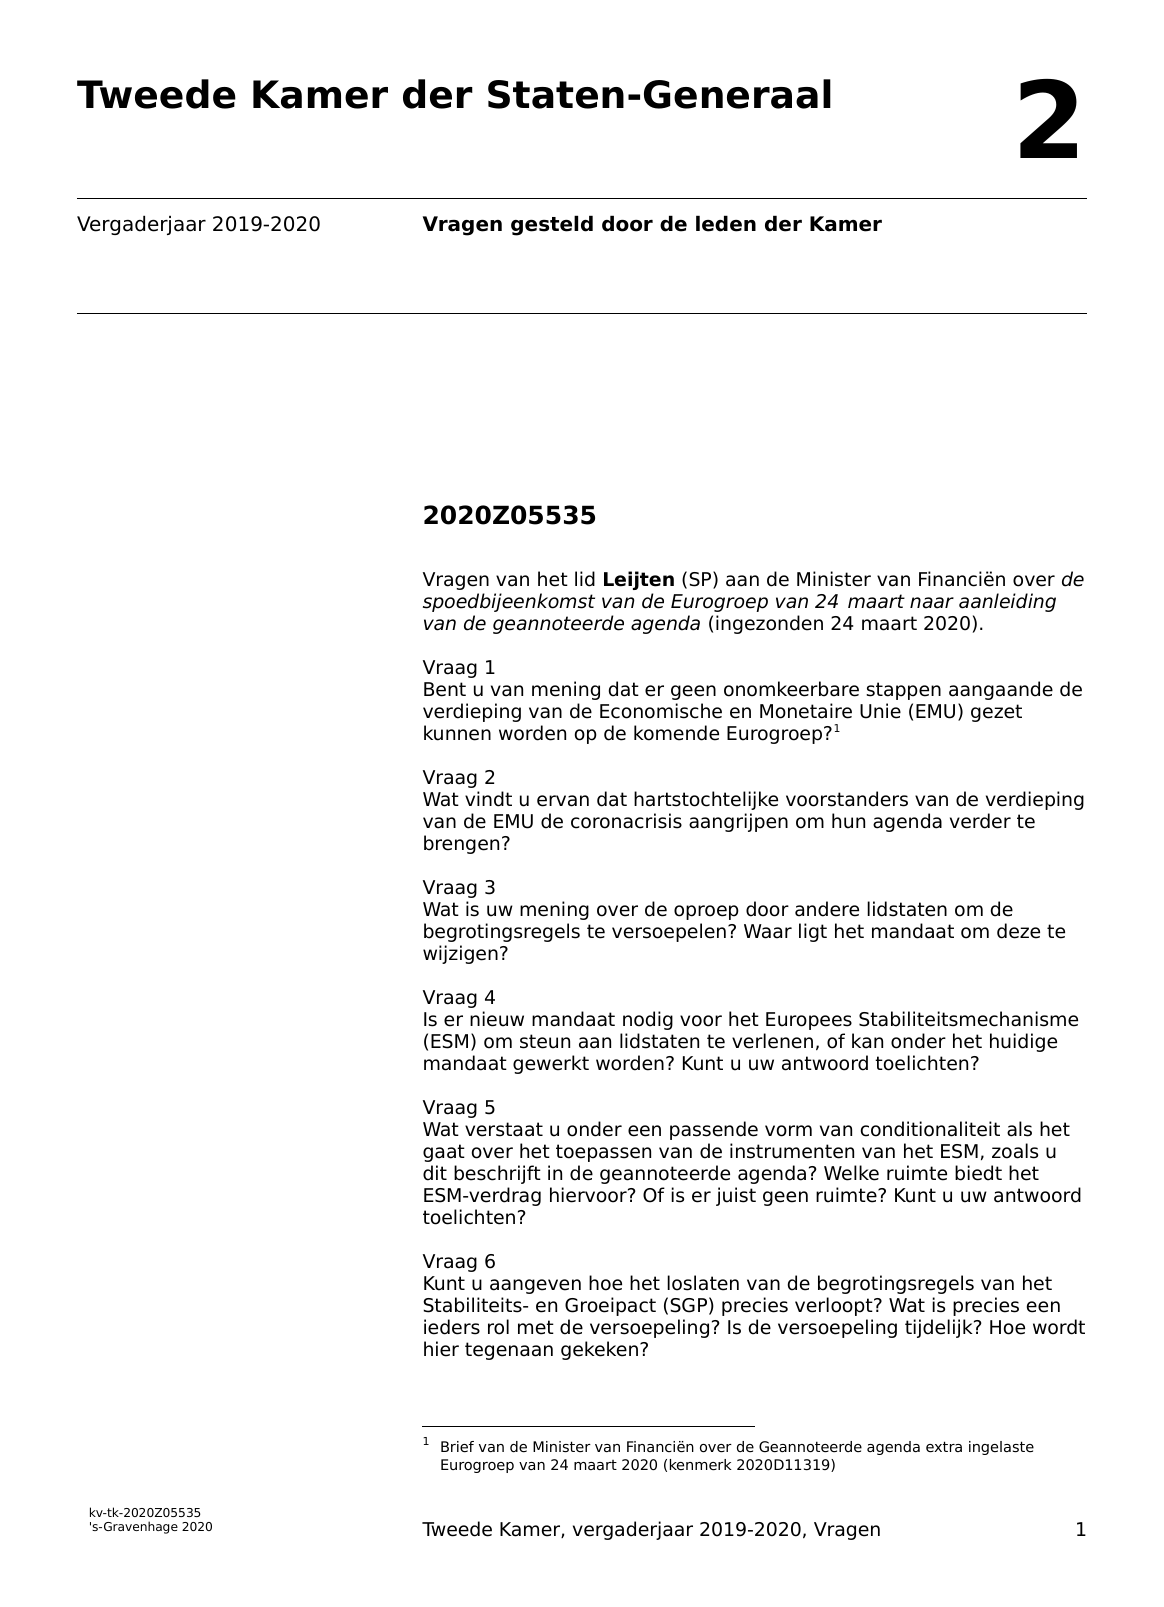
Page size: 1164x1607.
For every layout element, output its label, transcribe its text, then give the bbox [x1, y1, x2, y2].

text Wat vindt u ervan dat hartstochtelijke voorstanders van de verdieping van de EMU de coronacrisis aangrijpen om hun agenda verder te brengen? [422, 789, 1087, 855]
text Bent u van mening dat er geen onomkeerbare stappen aangaande de verdieping van de Economische en Monetaire Unie (EMU) gezet kunnen worden op de komende Eurogroep? [422, 679, 1087, 745]
text Kunt u aangeven hoe het loslaten van de begrotingsregels van het Stabiliteits- en Groeipact (SGP) precies verloopt? Wat is precies een ieders rol met de versoepeling? Is de versoepeling tijdelijk? Hoe wordt hier tegenaan gekeken? [422, 1273, 1087, 1361]
table_header Tweede Kamer der Staten-Generaal [77, 59, 886, 198]
text kv-tk-2020Z05535 [88, 1506, 323, 1520]
text Vraag 5 [422, 1097, 1087, 1119]
text 2020Z05535 [422, 501, 1087, 531]
text Vraag 4 [422, 987, 1087, 1009]
text Vraag 6 [422, 1251, 1087, 1273]
table_cell Vragen gesteld door de leden der Kamer [422, 199, 1087, 313]
text 's-Gravenhage 2020 [88, 1520, 323, 1534]
table_header 2 [886, 59, 1087, 198]
text Brief van de Minister van Financiën over de Geannoteerde agenda extra ingelaste Eurogroep van 24 maart 2020 (kenmerk 2020D11319) [422, 1435, 1087, 1474]
text Is er nieuw mandaat nodig voor het Europees Stabiliteitsmechanisme (ESM) om steun aan lidstaten te verlenen, of kan onder het huidige mandaat gewerkt worden? Kunt u uw antwoord toelichten? [422, 1009, 1087, 1075]
text Wat verstaat u onder een passende vorm van conditionaliteit als het gaat over het toepassen van de instrumenten van het ESM, zoals u dit beschrijft in de geannoteerde agenda? Welke ruimte biedt het ESM-verdrag hiervoor? Of is er juist geen ruimte? Kunt u uw antwoord toelichten? [422, 1119, 1087, 1229]
text Vraag 1 [422, 657, 1087, 679]
text Vraag 2 [422, 767, 1087, 789]
text Vraag 3 [422, 877, 1087, 899]
table_cell Vergaderjaar 2019-2020 [77, 199, 422, 313]
text Wat is uw mening over de oproep door andere lidstaten om de begrotingsregels te versoepelen? Waar ligt het mandaat om deze te wijzigen? [422, 899, 1087, 965]
text Vragen van het lid Leijten (SP) aan de Minister van Financiën over de spoedbijeenkomst van de Eurogroep van 24 maart naar aanleiding van de geannoteerde agenda (ingezonden 24 maart 2020). [422, 569, 1087, 635]
